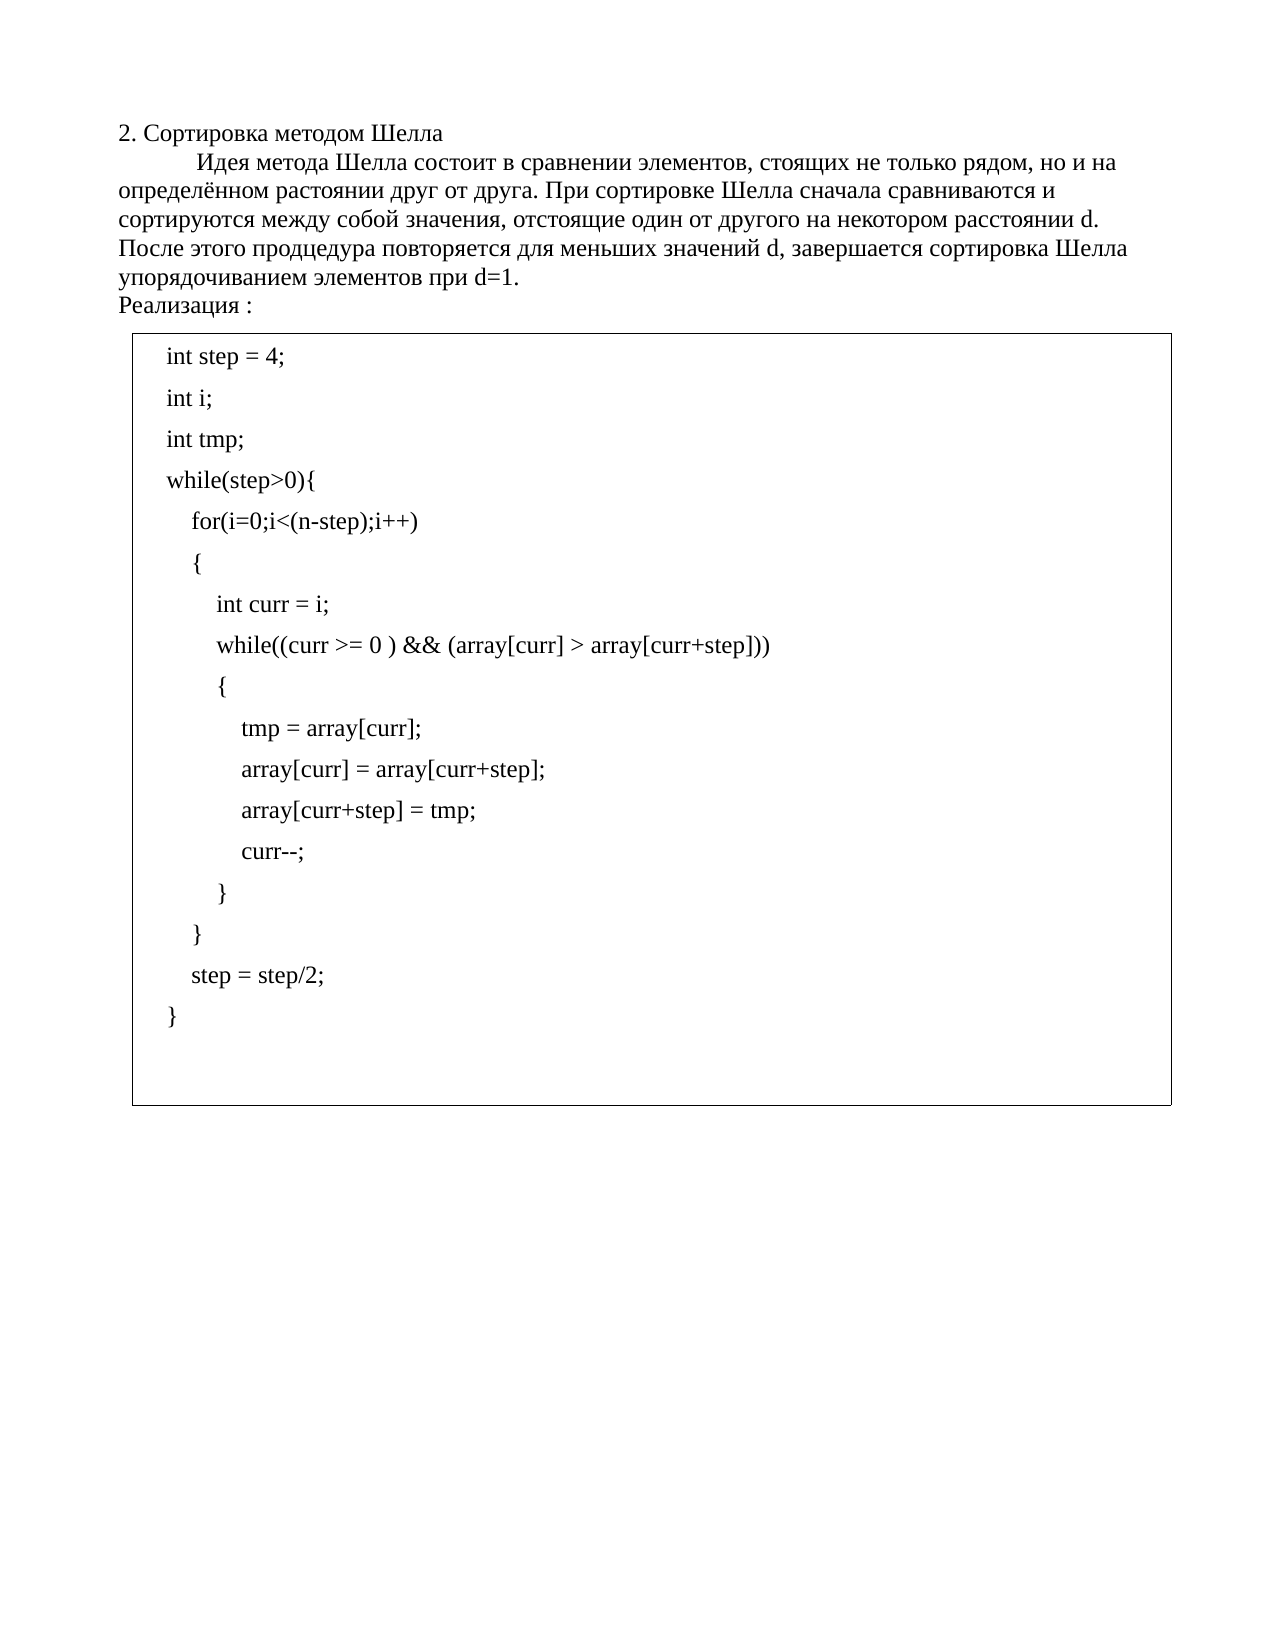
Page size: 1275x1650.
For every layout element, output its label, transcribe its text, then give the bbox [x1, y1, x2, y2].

text array[curr+step] = tmp; [141, 795, 1162, 824]
text int tmp; [141, 424, 1162, 453]
text Идея метода Шелла состоит в сравнении элементов, стоящих не только рядом, но и на определённом растоянии друг от друга. При сортировке Шелла сначала сравниваются и сортируются между собой значения, отстоящие один от другого на некотором расстоянии d. После этого продцедура повторяется для меньших значений d, завершается сортировка Шелла упорядочиванием элементов при d=1. [118, 147, 1157, 291]
text while(step>0){ [141, 465, 1162, 494]
text int curr = i; [141, 589, 1162, 618]
text int i; [141, 383, 1162, 411]
text tmp = array[curr]; [141, 713, 1162, 741]
text step = step/2; [141, 960, 1162, 989]
text 2. Сортировка методом Шелла [118, 118, 1157, 147]
text Реализация : [118, 291, 1157, 319]
text { [141, 548, 1162, 576]
text { [141, 671, 1162, 700]
text while((curr >= 0 ) && (array[curr] > array[curr+step])) [141, 630, 1162, 659]
text array[curr] = array[curr+step]; [141, 754, 1162, 783]
text } [141, 878, 1162, 906]
text } [141, 1001, 1162, 1030]
text for(i=0;i<(n-step);i++) [141, 506, 1162, 535]
text } [141, 919, 1162, 948]
text int step = 4; [141, 341, 1162, 370]
text curr--; [141, 836, 1162, 865]
